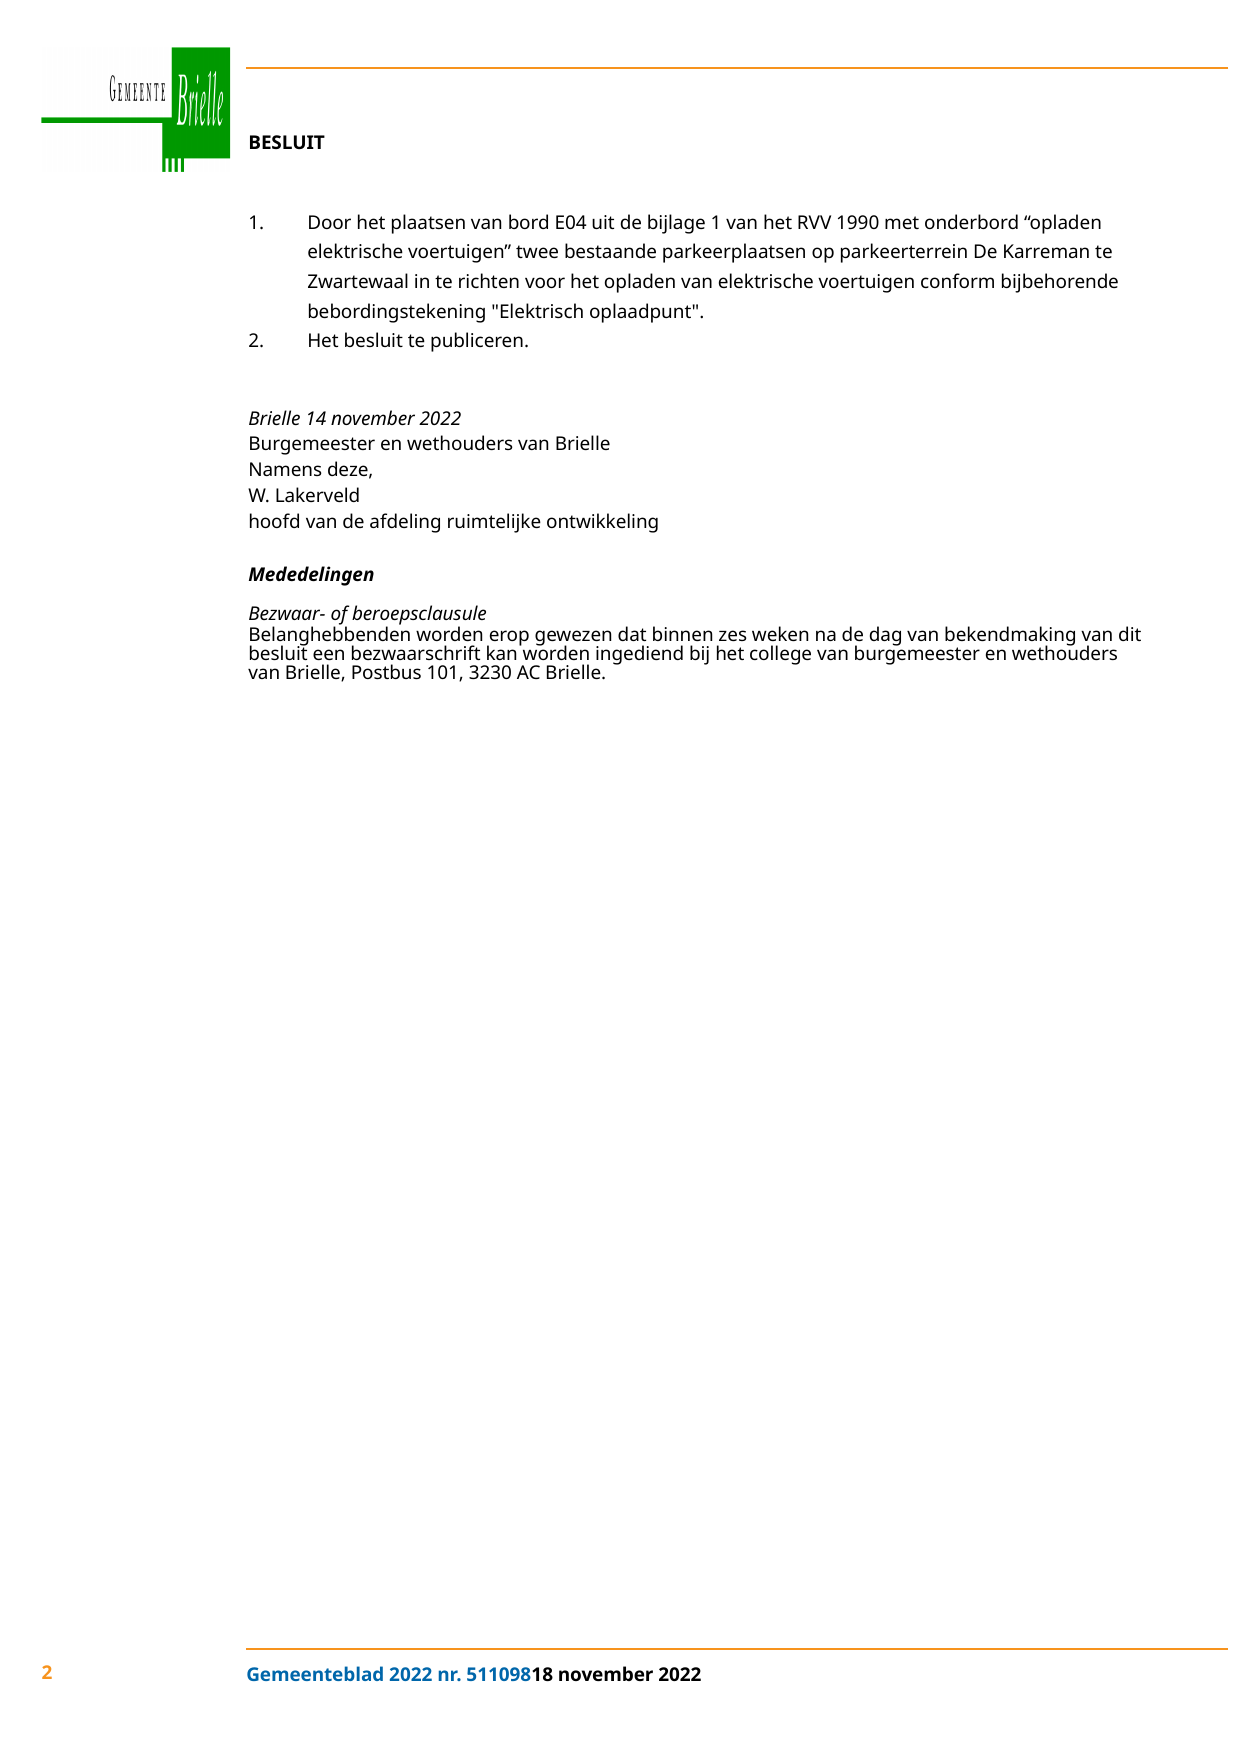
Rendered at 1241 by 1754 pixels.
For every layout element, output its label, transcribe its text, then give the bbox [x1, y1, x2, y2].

text Namens deze, [248, 456, 1152, 482]
picture [41, 47, 231, 172]
text hoofd van de afdeling ruimtelijke ontwikkeling [248, 508, 1152, 533]
text W. Lakerveld [248, 482, 1152, 508]
text Belanghebbenden worden erop gewezen dat binnen zes weken na de dag van bekendmaking van dit besluit een bezwaarschrift kan worden ingediend bij het college van burgemeester en wethouders van Brielle, Postbus 101, 3230 AC Brielle. [248, 626, 1152, 683]
text Brielle 14 november 2022 [248, 405, 1152, 431]
text Mededelingen [248, 561, 1152, 586]
list Door het plaatsen van bord E04 uit de bijlage 1 van het RVV 1990 met onderbord “opladen elektrische voertuigen” twee bestaande parkeerplaatsen op parkeerterrein De Karreman te Zwartewaal in te richten voor het opladen van elektrische voertuigen conform bijbehorende bebordingstekening "Elektrisch oplaadpunt". [248, 209, 1152, 324]
text BESLUIT [248, 129, 1152, 155]
text Bezwaar- of beroepsclausule [248, 600, 1152, 626]
list Het besluit te publiceren. [248, 327, 1152, 353]
text Burgemeester en wethouders van Brielle [248, 431, 1152, 456]
